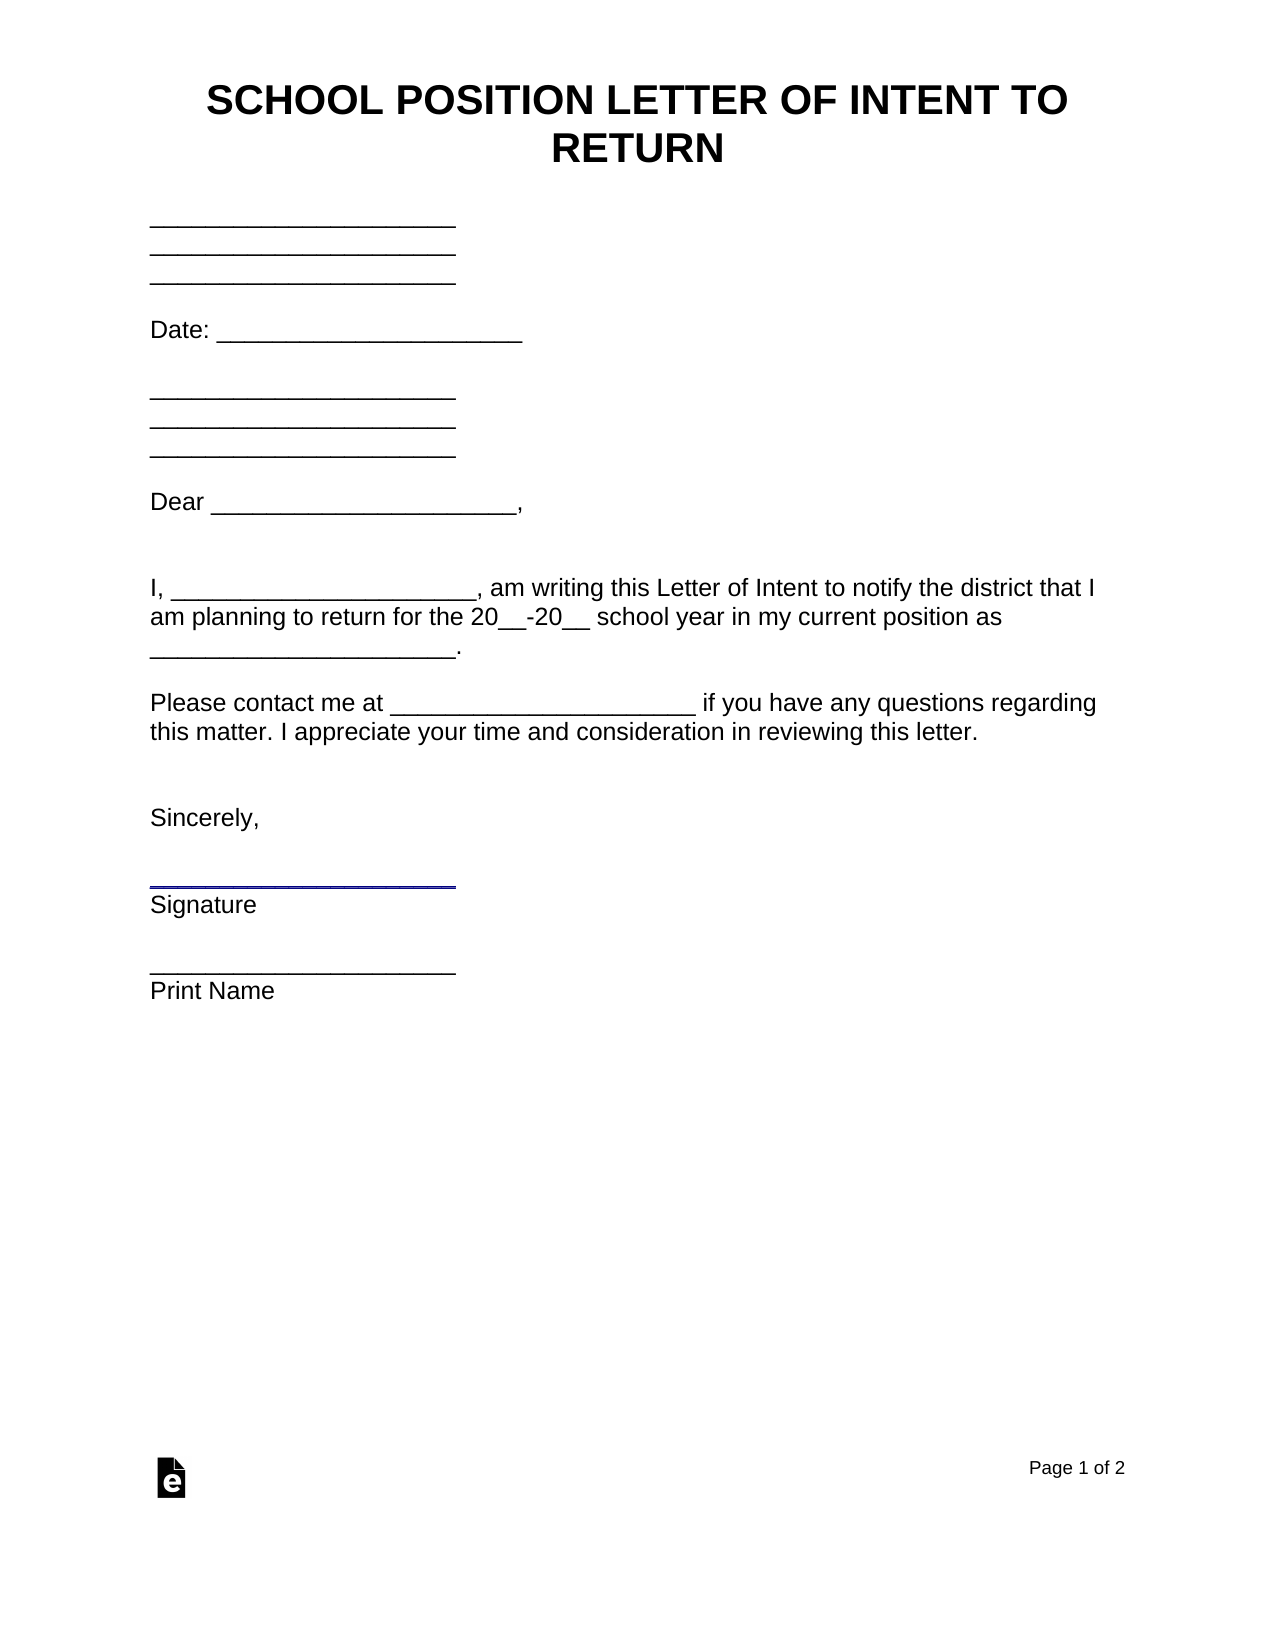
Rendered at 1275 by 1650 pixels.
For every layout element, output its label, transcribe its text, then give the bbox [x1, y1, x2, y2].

text ______________________ [150, 401, 1125, 429]
text ______________________ [150, 429, 1125, 458]
text ______________________ [150, 257, 1125, 286]
text ______________________ [150, 372, 1125, 401]
text Please contact me at ______________________ if you have any questions regarding this matter. I appreciate your time and consideration in reviewing this letter. [150, 688, 1125, 746]
text Dear ______________________, [150, 487, 1125, 516]
subtitle SCHOOL POSITION LETTER OF INTENT TO RETURN [150, 75, 1125, 171]
text ______________________ [150, 228, 1125, 257]
text Print Name [150, 976, 1125, 1004]
text ______________________ [150, 861, 1125, 889]
text I, ______________________, am writing this Letter of Intent to notify the district that I am planning to return for the 20__-20__ school year in my current position as ______________________. [150, 573, 1125, 659]
text Signature [150, 889, 1125, 918]
text Sincerely, [150, 803, 1125, 832]
text ______________________ [150, 947, 1125, 976]
subtitle Date: ______________________ [150, 314, 1125, 343]
text ______________________ [150, 199, 1125, 228]
